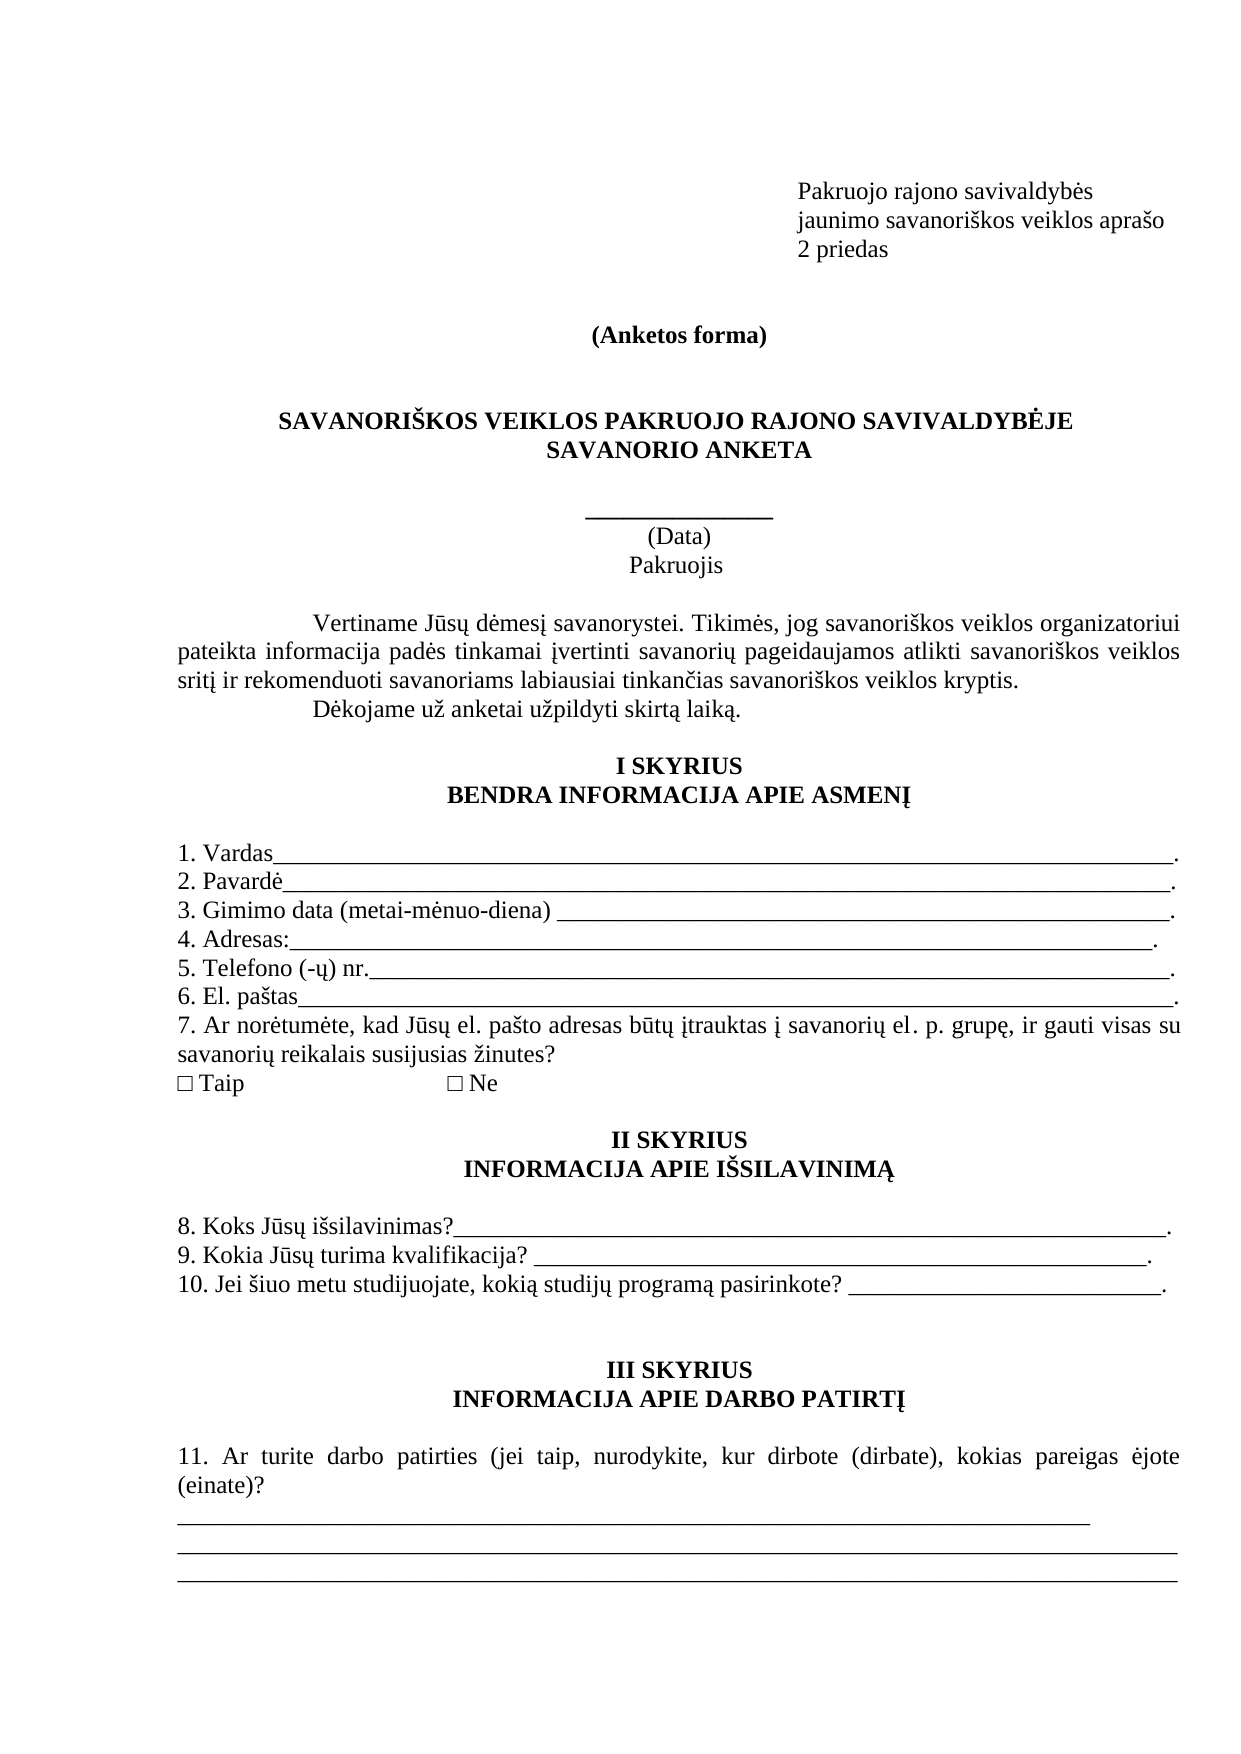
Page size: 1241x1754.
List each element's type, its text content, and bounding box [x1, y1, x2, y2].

text ________________________________________________________________________________ [177, 1528, 1181, 1556]
text 1. Vardas________________________________________________________________________. [177, 838, 1181, 866]
text 7. Ar norėtumėte, kad Jūsų el. pašto adresas būtų įtrauktas į savanorių el. p. grupę, ir gauti visas su savanorių reikalais susijusias žinutes? [177, 1010, 1181, 1068]
text III SKYRIUS [177, 1355, 1181, 1384]
text 3. Gimimo data (metai-mėnuo-diena) _________________________________________________. [177, 895, 1181, 924]
text (Anketos forma) [177, 320, 1181, 349]
text Dėkojame už anketai užpildyti skirtą laiką. [177, 694, 1181, 723]
text 4. Adresas:_____________________________________________________________________. [177, 924, 1181, 953]
text 11. Ar turite darbo patirties (jei taip, nurodykite, kur dirbote (dirbate), kokias pareigas ėjote (einate)? [177, 1441, 1181, 1499]
text Pakruojis [177, 550, 1181, 579]
text INFORMACIJA APIE DARBO PATIRTĮ [177, 1384, 1181, 1413]
text jaunimo savanoriškos veiklos aprašo 2 priedas [797, 205, 1181, 263]
text INFORMACIJA APIE IŠSILAVINIMĄ [177, 1154, 1181, 1183]
text _________________________________________________________________________ [177, 1499, 1181, 1528]
text I SKYRIUS [177, 751, 1181, 780]
text ________________________________________________________________________________ [177, 1556, 1181, 1585]
text (Data) [177, 521, 1181, 550]
text Vertiname Jūsų dėmesį savanorystei. Tikimės, jog savanoriškos veiklos organizatoriui pateikta informacija padės tinkamai įvertinti savanorių pageidaujamos atlikti savanoriškos veiklos sritį ir rekomenduoti savanoriams labiausiai tinkančias savanoriškos veiklos kryptis. [177, 608, 1181, 694]
text Pakruojo rajono savivaldybės [797, 176, 1181, 205]
text 6. El. paštas______________________________________________________________________. [177, 981, 1181, 1010]
text SAVANORIŠKOS VEIKLOS PAKRUOJO RAJONO SAVIVALDYBĖJE [177, 406, 1181, 435]
text 9. Kokia Jūsų turima kvalifikacija? _________________________________________________. [177, 1240, 1181, 1269]
text II SKYRIUS [177, 1125, 1181, 1154]
text 2. Pavardė_______________________________________________________________________. [177, 866, 1181, 895]
text BENDRA INFORMACIJA APIE ASMENĮ [177, 780, 1181, 809]
text 5. Telefono (-ų) nr.________________________________________________________________. [177, 953, 1181, 981]
text 10. Jei šiuo metu studijuojate, kokią studijų programą pasirinkote? _________________________. [177, 1269, 1181, 1298]
text _______________ [177, 493, 1181, 521]
text SAVANORIO ANKETA [177, 435, 1181, 464]
text □ Taip □ Ne [177, 1068, 1181, 1096]
text 8. Koks Jūsų išsilavinimas?_________________________________________________________. [177, 1211, 1181, 1240]
